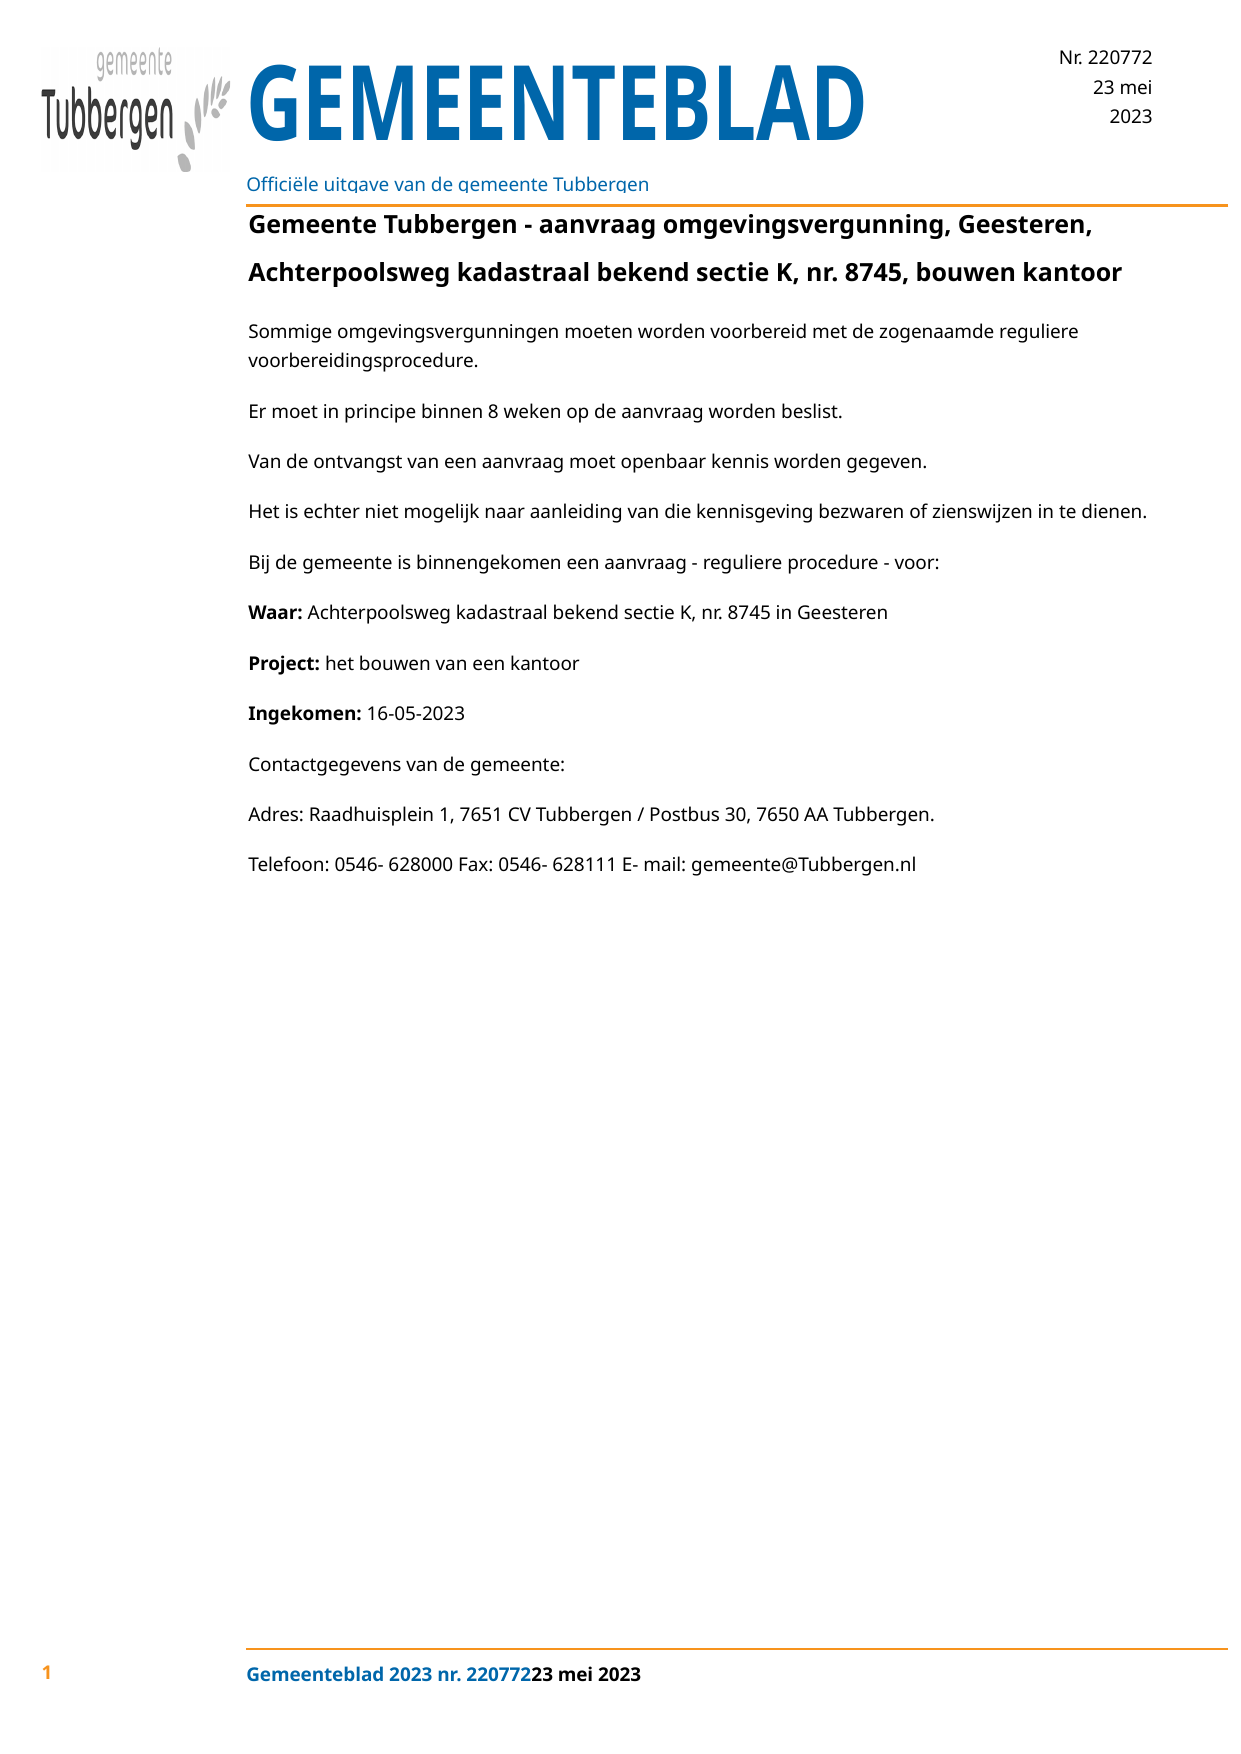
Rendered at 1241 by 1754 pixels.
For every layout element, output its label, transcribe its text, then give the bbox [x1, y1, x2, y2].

text Er moet in principe binnen 8 weken op de aanvraag worden beslist. [248, 398, 1152, 424]
picture [41, 47, 231, 172]
text Waar: Achterpoolsweg kadastraal bekend sectie K, nr. 8745 in Geesteren [248, 599, 1152, 625]
text Gemeente Tubbergen - aanvraag omgevingsvergunning, Geesteren, Achterpoolsweg kadastraal bekend sectie K, nr. 8745, bouwen kantoor [248, 207, 1152, 288]
text Telefoon: 0546- 628000 Fax: 0546- 628111 E- mail: gemeente@Tubbergen.nl [248, 852, 1152, 877]
text Sommige omgevingsvergunningen moeten worden voorbereid met de zogenaamde reguliere voorbereidingsprocedure. [248, 318, 1152, 373]
text Van de ontvangst van een aanvraag moet openbaar kennis worden gegeven. [248, 448, 1152, 474]
text Adres: Raadhuisplein 1, 7651 CV Tubbergen / Postbus 30, 7650 AA Tubbergen. [248, 801, 1152, 827]
text Bij de gemeente is binnengekomen een aanvraag - reguliere procedure - voor: [248, 549, 1152, 575]
text Contactgegevens van de gemeente: [248, 751, 1152, 777]
text Het is echter niet mogelijk naar aanleiding van die kennisgeving bezwaren of zienswijzen in te dienen. [248, 499, 1152, 524]
text Project: het bouwen van een kantoor [248, 650, 1152, 676]
text Ingekomen: 16-05-2023 [248, 700, 1152, 726]
